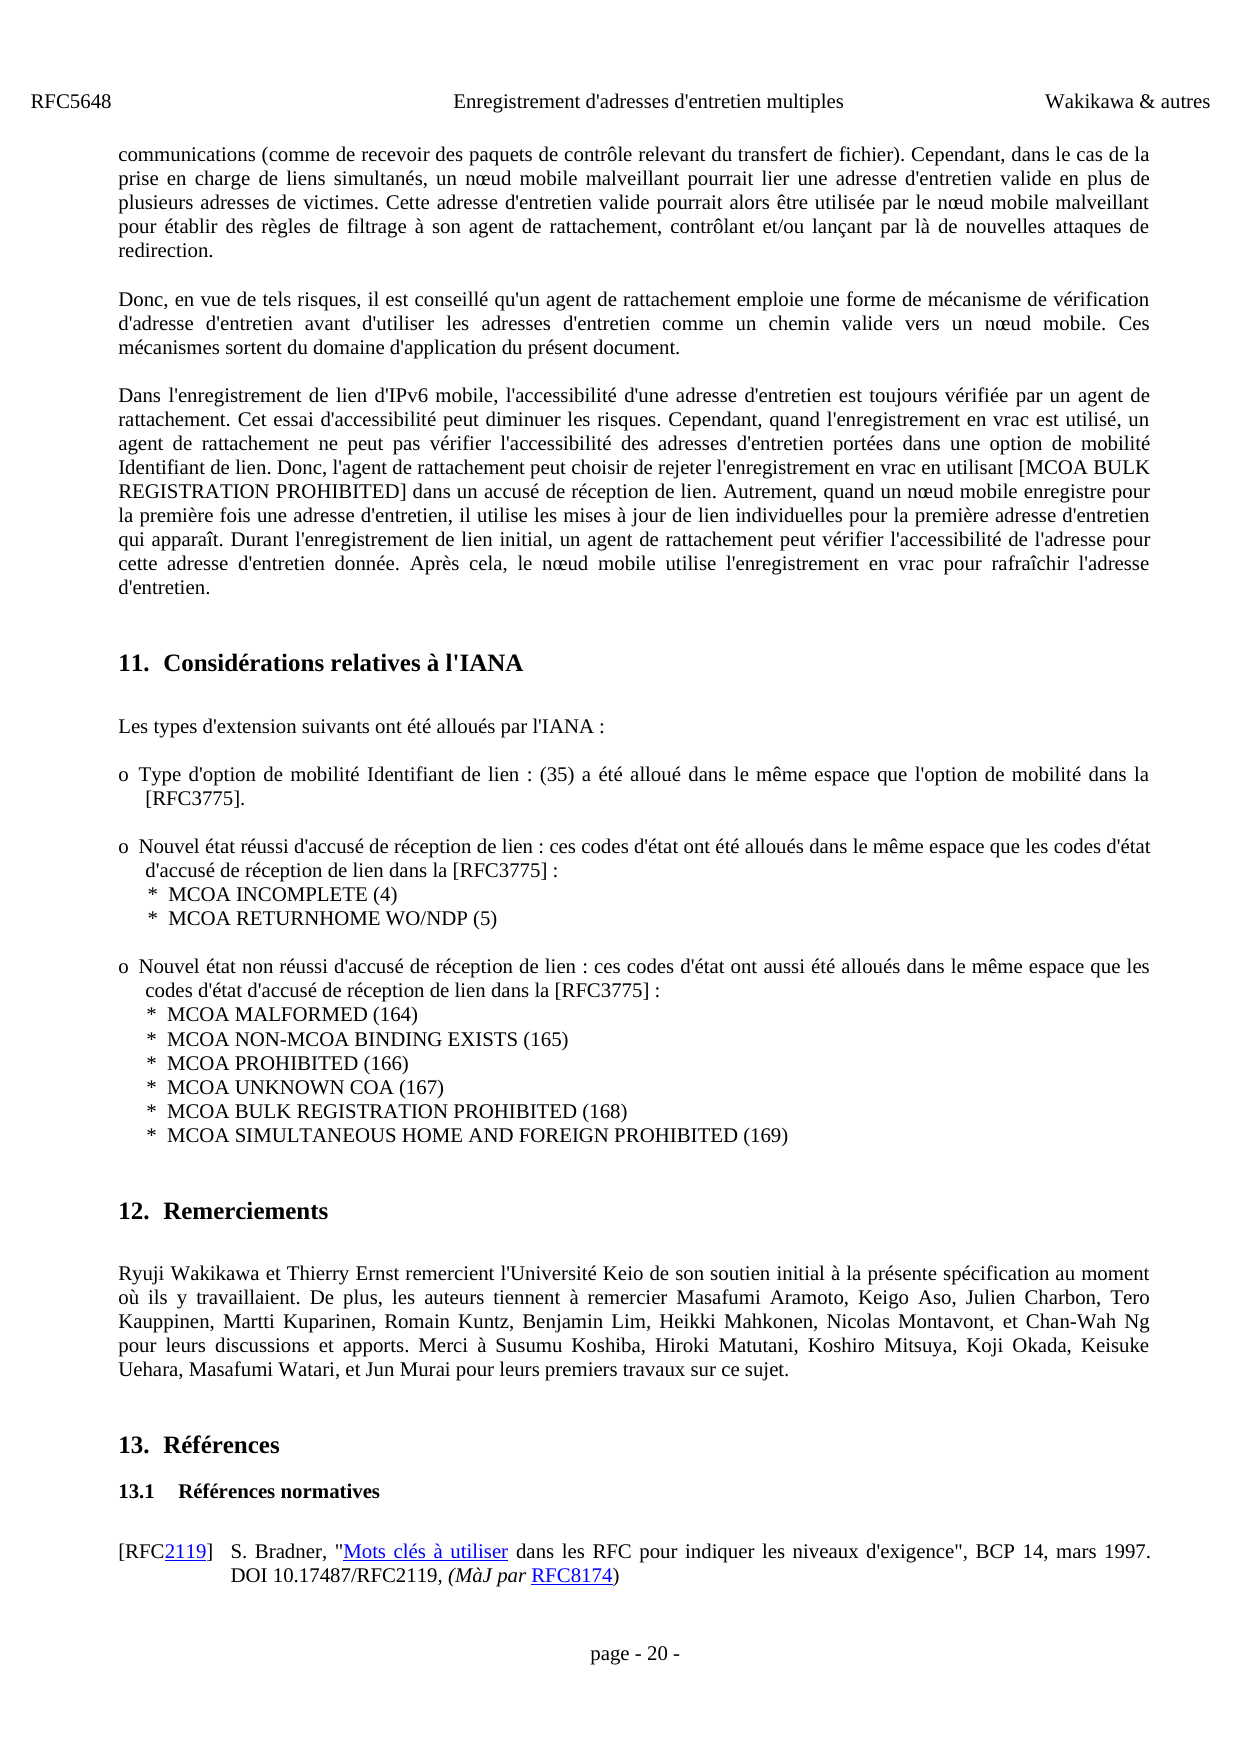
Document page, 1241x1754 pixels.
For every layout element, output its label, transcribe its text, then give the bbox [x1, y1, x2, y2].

text o Nouvel état réussi d'accusé de réception de lien : ces codes d'état ont été alloués dans le même espace que les codes d'état d'accusé de réception de lien dans la [RFC3775] : [118, 834, 1152, 882]
text o Type d'option de mobilité Identifiant de lien : (35) a été alloué dans le même espace que l'option de mobilité dans la [RFC3775]. [118, 762, 1152, 810]
text * MCOA MALFORMED (164) [146, 1002, 1152, 1026]
subtitle 12. Remerciements [118, 1196, 1152, 1224]
subtitle 13. Références [118, 1431, 1152, 1459]
text * MCOA NON-MCOA BINDING EXISTS (165) [146, 1026, 1152, 1051]
text * MCOA INCOMPLETE (4) [147, 882, 1152, 906]
text * MCOA RETURNHOME WO/NDP (5) [147, 906, 1152, 930]
text * MCOA BULK REGISTRATION PROHIBITED (168) [146, 1099, 1152, 1123]
text Dans l'enregistrement de lien d'IPv6 mobile, l'accessibilité d'une adresse d'entretien est toujours vérifiée par un agent de rattachement. Cet essai d'accessibilité peut diminuer les risques. Cependant, quand l'enregistrement en vrac est utilisé, un agent de rattachement ne peut pas vérifier l'accessibilité des adresses d'entretien portées dans une option de mobilité Identifiant de lien. Donc, l'agent de rattachement peut choisir de rejeter l'enregistrement en vrac en utilisant [MCOA BULK REGISTRATION PROHIBITED] dans un accusé de réception de lien. Autrement, quand un nœud mobile enregistre pour la première fois une adresse d'entretien, il utilise les mises à jour de lien individuelles pour la première adresse d'entretien qui apparaît. Durant l'enregistrement de lien initial, un agent de rattachement peut vérifier l'accessibilité de l'adresse pour cette adresse d'entretien donnée. Après cela, le nœud mobile utilise l'enregistrement en vrac pour rafraîchir l'adresse d'entretien. [118, 383, 1152, 599]
text [RFC2119] S. Bradner, "Mots clés à utiliser dans les RFC pour indiquer les niveaux d'exigence", BCP 14, mars 1997. DOI 10.17487/RFC2119, (MàJ par RFC8174) [118, 1539, 1152, 1587]
text o Nouvel état non réussi d'accusé de réception de lien : ces codes d'état ont aussi été alloués dans le même espace que les codes d'état d'accusé de réception de lien dans la [RFC3775] : [118, 954, 1152, 1002]
text * MCOA UNKNOWN COA (167) [146, 1074, 1152, 1099]
text Les types d'extension suivants ont été alloués par l'IANA : [118, 714, 1152, 738]
text * MCOA SIMULTANEOUS HOME AND FOREIGN PROHIBITED (169) [146, 1123, 1152, 1147]
text Donc, en vue de tels risques, il est conseillé qu'un agent de rattachement emploie une forme de mécanisme de vérification d'adresse d'entretien avant d'utiliser les adresses d'entretien comme un chemin valide vers un nœud mobile. Ces mécanismes sortent du domaine d'application du présent document. [118, 286, 1152, 359]
text communications (comme de recevoir des paquets de contrôle relevant du transfert de fichier). Cependant, dans le cas de la prise en charge de liens simultanés, un nœud mobile malveillant pourrait lier une adresse d'entretien valide en plus de plusieurs adresses de victimes. Cette adresse d'entretien valide pourrait alors être utilisée par le nœud mobile malveillant pour établir des règles de filtrage à son agent de rattachement, contrôlant et/ou lançant par là de nouvelles attaques de redirection. [118, 142, 1152, 262]
text * MCOA PROHIBITED (166) [146, 1051, 1152, 1074]
subtitle 13.1 Références normatives [118, 1479, 1152, 1503]
text Ryuji Wakikawa et Thierry Ernst remercient l'Université Keio de son soutien initial à la présente spécification au moment où ils y travaillaient. De plus, les auteurs tiennent à remercier Masafumi Aramoto, Keigo Aso, Julien Charbon, Tero Kauppinen, Martti Kuparinen, Romain Kuntz, Benjamin Lim, Heikki Mahkonen, Nicolas Montavont, et Chan-Wah Ng pour leurs discussions et apports. Merci à Susumu Koshiba, Hiroki Matutani, Koshiro Mitsuya, Koji Okada, Keisuke Uehara, Masafumi Watari, et Jun Murai pour leurs premiers travaux sur ce sujet. [118, 1261, 1152, 1381]
subtitle 11. Considérations relatives à l'IANA [118, 648, 1152, 677]
